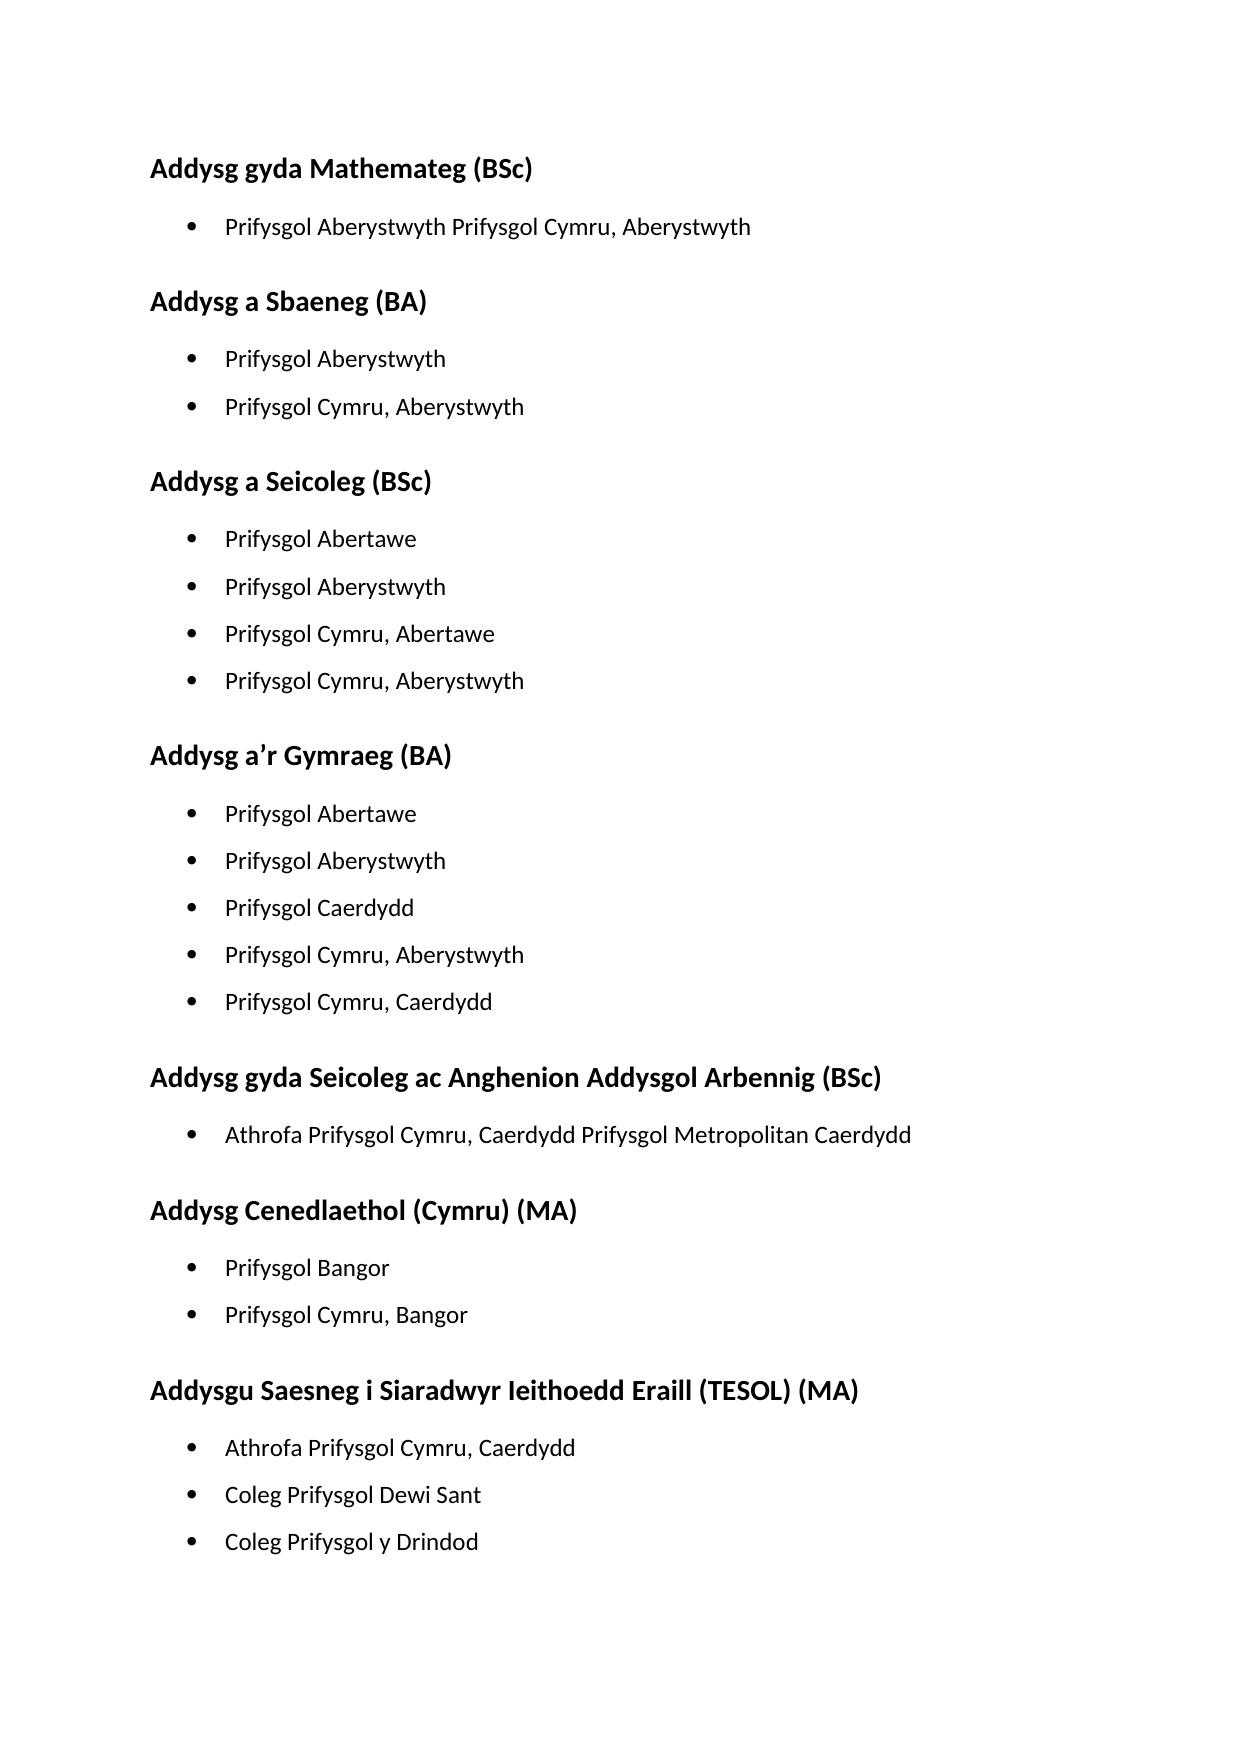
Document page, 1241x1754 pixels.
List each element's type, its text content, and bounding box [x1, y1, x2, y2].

list Prifysgol Cymru, Abertawe [187, 618, 1090, 648]
list Athrofa Prifysgol Cymru, Caerdydd Prifysgol Metropolitan Caerdydd [187, 1119, 1090, 1150]
list Prifysgol Aberystwyth [187, 343, 1090, 374]
list Prifysgol Caerdydd [187, 892, 1090, 923]
list Coleg Prifysgol Dewi Sant [187, 1479, 1090, 1510]
list Prifysgol Cymru, Aberystwyth [187, 939, 1090, 970]
list Coleg Prifysgol y Drindod [187, 1527, 1090, 1557]
subtitle Addysg Cenedlaethol (Cymru) (MA) [150, 1192, 1090, 1227]
subtitle Addysg a Seicoleg (BSc) [150, 463, 1090, 498]
subtitle Addysgu Saesneg i Siaradwyr Ieithoedd Eraill (TESOL) (MA) [150, 1372, 1090, 1407]
list Prifysgol Aberystwyth [187, 845, 1090, 876]
list Prifysgol Abertawe [187, 798, 1090, 828]
list Prifysgol Aberystwyth Prifysgol Cymru, Aberystwyth [187, 211, 1090, 241]
subtitle Addysg a Sbaeneg (BA) [150, 283, 1090, 318]
list Prifysgol Cymru, Bangor [187, 1299, 1090, 1330]
list Prifysgol Aberystwyth [187, 571, 1090, 601]
list Prifysgol Abertawe [187, 523, 1090, 554]
list Prifysgol Bangor [187, 1252, 1090, 1283]
list Athrofa Prifysgol Cymru, Caerdydd [187, 1432, 1090, 1463]
list Prifysgol Cymru, Aberystwyth [187, 391, 1090, 421]
subtitle Addysg gyda Mathemateg (BSc) [150, 150, 1090, 186]
list Prifysgol Cymru, Aberystwyth [187, 665, 1090, 696]
subtitle Addysg gyda Seicoleg ac Anghenion Addysgol Arbennig (BSc) [150, 1059, 1090, 1094]
list Prifysgol Cymru, Caerdydd [187, 987, 1090, 1017]
subtitle Addysg a’r Gymraeg (BA) [150, 737, 1090, 773]
